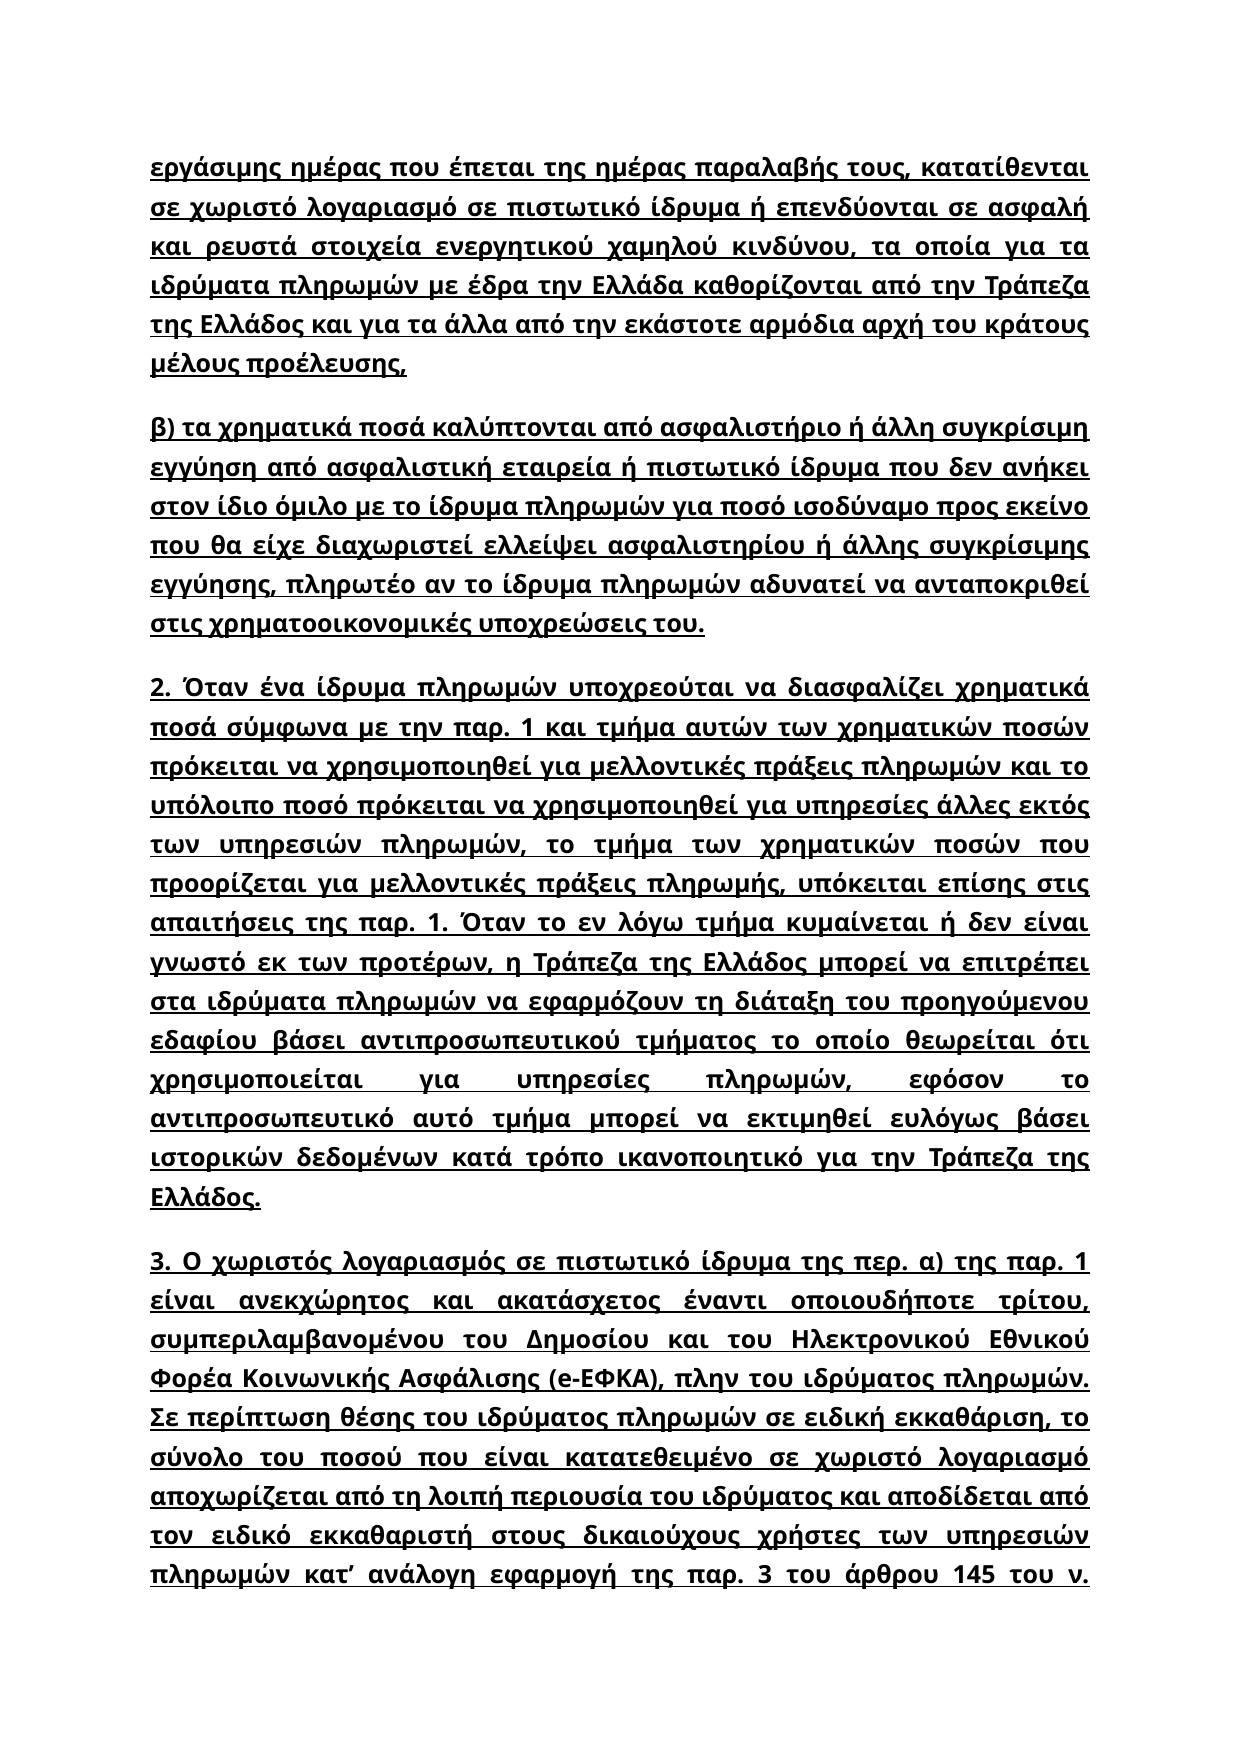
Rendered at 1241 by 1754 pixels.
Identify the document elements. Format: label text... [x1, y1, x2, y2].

text πρόκειται να χρησιμοποιηθεί για μελλοντικές πράξεις πληρωμών και το [150, 740, 1090, 777]
text μέλους προέλευσης, [150, 337, 1090, 380]
text τον ειδικό εκκαθαριστή στους δικαιούχους χρήστες των υπηρεσιών [150, 1509, 1090, 1546]
text ιδρύματα πληρωμών με έδρα την Ελλάδα καθορίζονται από την Τράπεζα [150, 259, 1090, 296]
text που θα είχε διαχωριστεί ελλείψει ασφαλιστηρίου ή άλλης συγκρίσιμης [150, 519, 1090, 556]
text υπόλοιπο ποσό πρόκειται να χρησιμοποιηθεί για υπηρεσίες άλλες εκτός [150, 779, 1090, 816]
text 2. Όταν ένα ίδρυμα πληρωμών υποχρεούται να διασφαλίζει χρηματικά [150, 670, 1090, 699]
text Φορέα Κοινωνικής Ασφάλισης (e-ΕΦΚΑ), πλην του ιδρύματος πληρωμών. [150, 1352, 1090, 1390]
text και ρευστά στοιχεία ενεργητικού χαμηλού κινδύνου, τα οποία για τα [150, 220, 1090, 257]
text αποχωρίζεται από τη λοιπή περιουσία του ιδρύματος και αποδίδεται από [150, 1470, 1090, 1507]
text Ελλάδος. [150, 1171, 1090, 1213]
text εγγύηση από ασφαλιστική εταιρεία ή πιστωτικό ίδρυμα που δεν ανήκει [150, 441, 1090, 478]
text 3. Ο χωριστός λογαριασμός σε πιστωτικό ίδρυμα της περ. α) της παρ. 1 [150, 1243, 1090, 1272]
text στον ίδιο όμιλο με το ίδρυμα πληρωμών για ποσό ισοδύναμο προς εκείνο [150, 480, 1090, 517]
text αντιπροσωπευτικό αυτό τμήμα μπορεί να εκτιμηθεί ευλόγως βάσει [150, 1092, 1090, 1130]
text σύνολο του ποσού που είναι κατατεθειμένο σε χωριστό λογαριασμό [150, 1431, 1090, 1468]
text ιστορικών δεδομένων κατά τρόπο ικανοποιητικό για την Τράπεζα της [150, 1132, 1090, 1169]
text της Ελλάδος και για τα άλλα από την εκάστοτε αρμόδια αρχή του κράτους [150, 298, 1090, 336]
text συμπεριλαμβανομένου του Δημοσίου και του Ηλεκτρονικού Εθνικού [150, 1313, 1090, 1351]
text εργάσιμης ημέρας που έπεται της ημέρας παραλαβής τους, κατατίθενται [150, 150, 1090, 179]
text εγγύησης, πληρωτέο αν το ίδρυμα πληρωμών αδυνατεί να ανταποκριθεί [150, 558, 1090, 596]
text των υπηρεσιών πληρωμών, το τμήμα των χρηματικών ποσών που [150, 818, 1090, 856]
text εδαφίου βάσει αντιπροσωπευτικού τμήματος το οποίο θεωρείται ότι [150, 1014, 1090, 1051]
text απαιτήσεις της παρ. 1. Όταν το εν λόγω τμήμα κυμαίνεται ή δεν είναι [150, 897, 1090, 934]
text είναι ανεκχώρητος και ακατάσχετος έναντι οποιουδήποτε τρίτου, [150, 1274, 1090, 1311]
text προορίζεται για μελλοντικές πράξεις πληρωμής, υπόκειται επίσης στις [150, 857, 1090, 895]
text β) τα χρηματικά ποσά καλύπτονται από ασφαλιστήριο ή άλλη συγκρίσιμη [150, 410, 1090, 439]
text στις χρηματοοικονομικές υποχρεώσεις του. [150, 597, 1090, 640]
text γνωστό εκ των προτέρων, η Τράπεζα της Ελλάδος μπορεί να επιτρέπει [150, 936, 1090, 973]
text στα ιδρύματα πληρωμών να εφαρμόζουν τη διάταξη του προηγούμενου [150, 975, 1090, 1012]
text ποσά σύμφωνα με την παρ. 1 και τμήμα αυτών των χρηματικών ποσών [150, 701, 1090, 738]
text πληρωμών κατ’ ανάλογη εφαρμογή της παρ. 3 του άρθρου 145 του ν. [150, 1548, 1090, 1586]
text Σε περίπτωση θέσης του ιδρύματος πληρωμών σε ειδική εκκαθάριση, το [150, 1392, 1090, 1429]
text σε χωριστό λογαριασμό σε πιστωτικό ίδρυμα ή επενδύονται σε ασφαλή [150, 181, 1090, 218]
text χρησιμοποιείται για υπηρεσίες πληρωμών, εφόσον το [150, 1053, 1090, 1091]
